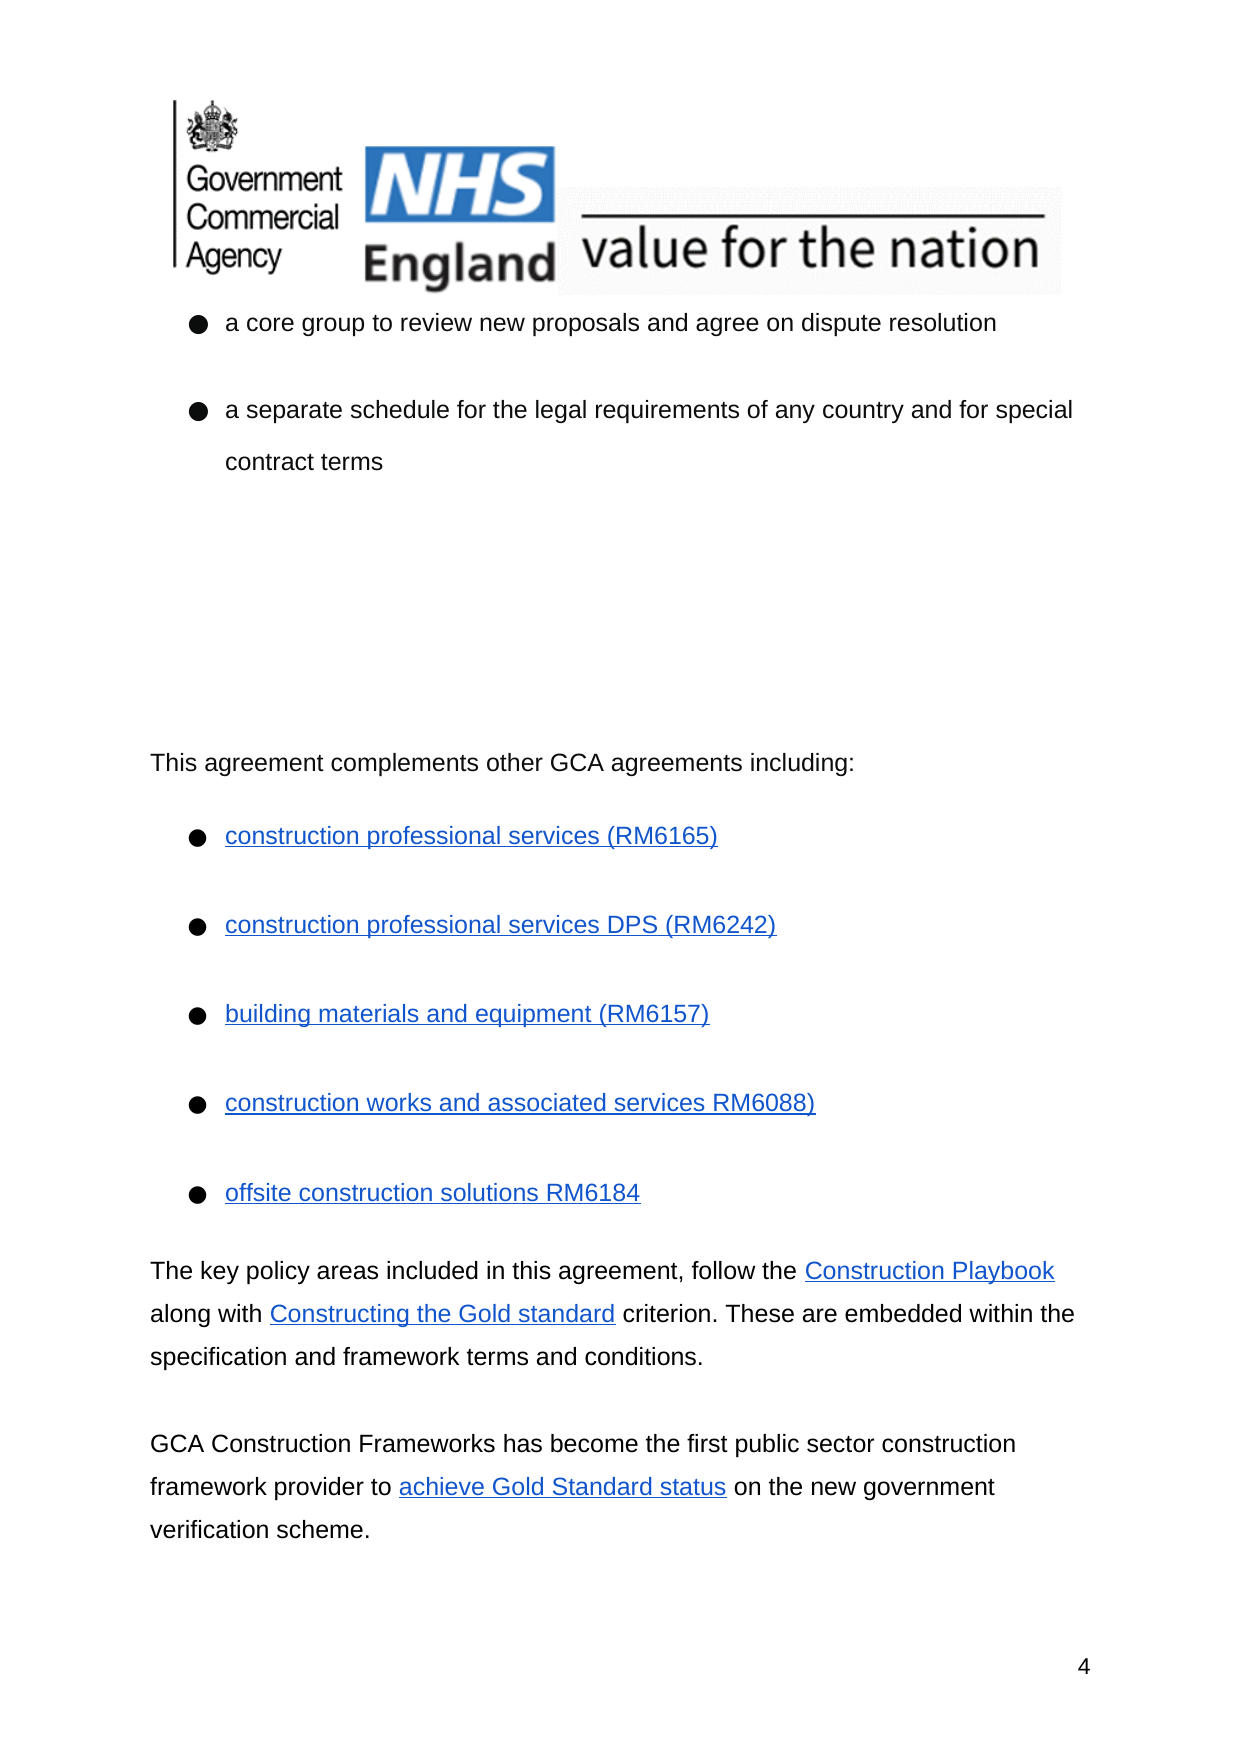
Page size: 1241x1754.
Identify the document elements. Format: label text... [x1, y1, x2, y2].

list a core group to review new proposals and agree on dispute resolution [187, 294, 1090, 346]
list building materials and equipment (RM6157) [187, 989, 1090, 1036]
text This agreement complements other GCA agreements including: [150, 748, 1090, 777]
text The key policy areas included in this agreement, follow the Construction Playbook along with Constructing the Gold standard criterion. These are embedded within the specification and framework terms and conditions. [150, 1256, 1090, 1371]
list offsite construction solutions RM6184 [187, 1167, 1090, 1214]
picture [150, 75, 1063, 295]
list construction works and associated services RM6088) [187, 1078, 1090, 1125]
text GCA Construction Frameworks has become the first public sector construction framework provider to achieve Gold Standard status on the new government verification scheme. [150, 1429, 1090, 1544]
list construction professional services (RM6165) [187, 810, 1090, 857]
list a separate schedule for the legal requirements of any country and for special contract terms [187, 382, 1090, 476]
list construction professional services DPS (RM6242) [187, 899, 1090, 946]
